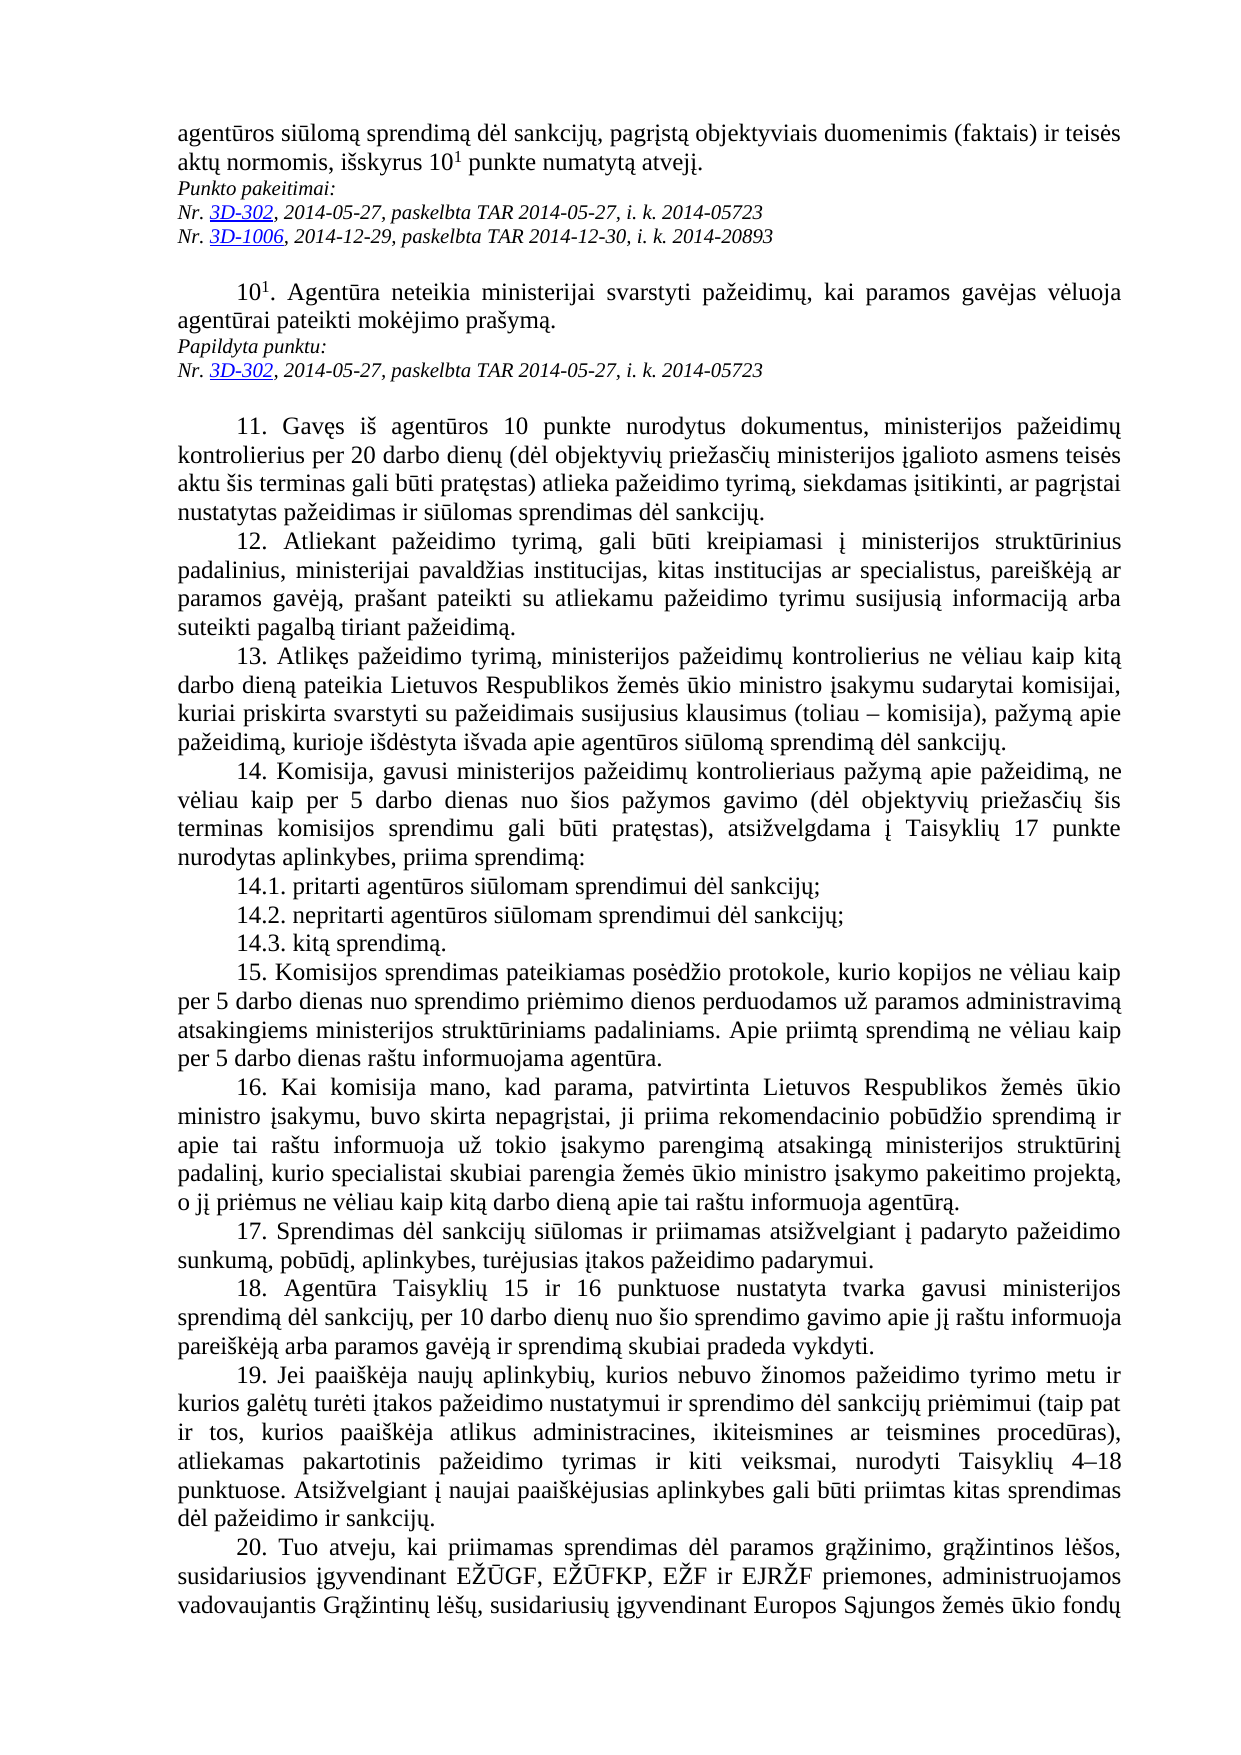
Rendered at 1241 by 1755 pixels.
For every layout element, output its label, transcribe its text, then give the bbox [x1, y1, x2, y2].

text 17. Sprendimas dėl sankcijų siūlomas ir priimamas atsižvelgiant į padaryto pažeidimo sunkumą, pobūdį, aplinkybes, turėjusias įtakos pažeidimo padarymui. [177, 1216, 1122, 1273]
text 18. Agentūra Taisyklių 15 ir 16 punktuose nustatyta tvarka gavusi ministerijos sprendimą dėl sankcijų, per 10 darbo dienų nuo šio sprendimo gavimo apie jį raštu informuoja pareiškėją arba paramos gavėją ir sprendimą skubiai pradeda vykdyti. [177, 1273, 1122, 1360]
text 15. Komisijos sprendimas pateikiamas posėdžio protokole, kurio kopijos ne vėliau kaip per 5 darbo dienas nuo sprendimo priėmimo dienos perduodamos už paramos administravimą atsakingiems ministerijos struktūriniams padaliniams. Apie priimtą sprendimą ne vėliau kaip per 5 darbo dienas raštu informuojama agentūra. [177, 957, 1122, 1072]
text 14. Komisija, gavusi ministerijos pažeidimų kontrolieriaus pažymą apie pažeidimą, ne vėliau kaip per 5 darbo dienas nuo šios pažymos gavimo (dėl objektyvių priežasčių šis terminas komisijos sprendimu gali būti pratęstas), atsižvelgdama į Taisyklių 17 punkte nurodytas aplinkybes, priima sprendimą: [177, 756, 1122, 871]
text 16. Kai komisija mano, kad parama, patvirtinta Lietuvos Respublikos žemės ūkio ministro įsakymu, buvo skirta nepagrįstai, ji priima rekomendacinio pobūdžio sprendimą ir apie tai raštu informuoja už tokio įsakymo parengimą atsakingą ministerijos struktūrinį padalinį, kurio specialistai skubiai parengia žemės ūkio ministro įsakymo pakeitimo projektą, o jį priėmus ne vėliau kaip kitą darbo dieną apie tai raštu informuoja agentūrą. [177, 1072, 1122, 1216]
text 20. Tuo atveju, kai priimamas sprendimas dėl paramos grąžinimo, grąžintinos lėšos, susidariusios įgyvendinant EŽŪGF, EŽŪFKP, EŽF ir EJRŽF priemones, administruojamos vadovaujantis Grąžintinų lėšų, susidariusių įgyvendinant Europos Sąjungos žemės ūkio fondų [177, 1532, 1122, 1618]
text Nr. 3D-302, 2014-05-27, paskelbta TAR 2014-05-27, i. k. 2014-05723 [177, 358, 1122, 382]
text 13. Atlikęs pažeidimo tyrimą, ministerijos pažeidimų kontrolierius ne vėliau kaip kitą darbo dieną pateikia Lietuvos Respublikos žemės ūkio ministro įsakymu sudarytai komisijai, kuriai priskirta svarstyti su pažeidimais susijusius klausimus (toliau – komisija), pažymą apie pažeidimą, kurioje išdėstyta išvada apie agentūros siūlomą sprendimą dėl sankcijų. [177, 641, 1122, 756]
text 101. Agentūra neteikia ministerijai svarstyti pažeidimų, kai paramos gavėjas vėluoja agentūrai pateikti mokėjimo prašymą. [177, 277, 1122, 334]
text 11. Gavęs iš agentūros 10 punkte nurodytus dokumentus, ministerijos pažeidimų kontrolierius per 20 darbo dienų (dėl objektyvių priežasčių ministerijos įgalioto asmens teisės aktu šis terminas gali būti pratęstas) atlieka pažeidimo tyrimą, siekdamas įsitikinti, ar pagrįstai nustatytas pažeidimas ir siūlomas sprendimas dėl sankcijų. [177, 411, 1122, 526]
text 14.1. pritarti agentūros siūlomam sprendimui dėl sankcijų; [177, 871, 1122, 900]
text agentūros siūlomą sprendimą dėl sankcijų, pagrįstą objektyviais duomenimis (faktais) ir teisės aktų normomis, išskyrus 101 punkte numatytą atvejį. [177, 118, 1122, 176]
text 14.3. kitą sprendimą. [177, 928, 1122, 957]
text 14.2. nepritarti agentūros siūlomam sprendimui dėl sankcijų; [177, 900, 1122, 928]
text 19. Jei paaiškėja naujų aplinkybių, kurios nebuvo žinomos pažeidimo tyrimo metu ir kurios galėtų turėti įtakos pažeidimo nustatymui ir sprendimo dėl sankcijų priėmimui (taip pat ir tos, kurios paaiškėja atlikus administracines, ikiteismines ar teismines procedūras), atliekamas pakartotinis pažeidimo tyrimas ir kiti veiksmai, nurodyti Taisyklių 4–18 punktuose. Atsižvelgiant į naujai paaiškėjusias aplinkybes gali būti priimtas kitas sprendimas dėl pažeidimo ir sankcijų. [177, 1360, 1122, 1532]
text Nr. 3D-302, 2014-05-27, paskelbta TAR 2014-05-27, i. k. 2014-05723 [177, 200, 1122, 224]
text Papildyta punktu: [177, 334, 1122, 358]
text Nr. 3D-1006, 2014-12-29, paskelbta TAR 2014-12-30, i. k. 2014-20893 [177, 224, 1122, 248]
text 12. Atliekant pažeidimo tyrimą, gali būti kreipiamasi į ministerijos struktūrinius padalinius, ministerijai pavaldžias institucijas, kitas institucijas ar specialistus, pareiškėją ar paramos gavėją, prašant pateikti su atliekamu pažeidimo tyrimu susijusią informaciją arba suteikti pagalbą tiriant pažeidimą. [177, 526, 1122, 641]
text Punkto pakeitimai: [177, 176, 1122, 200]
